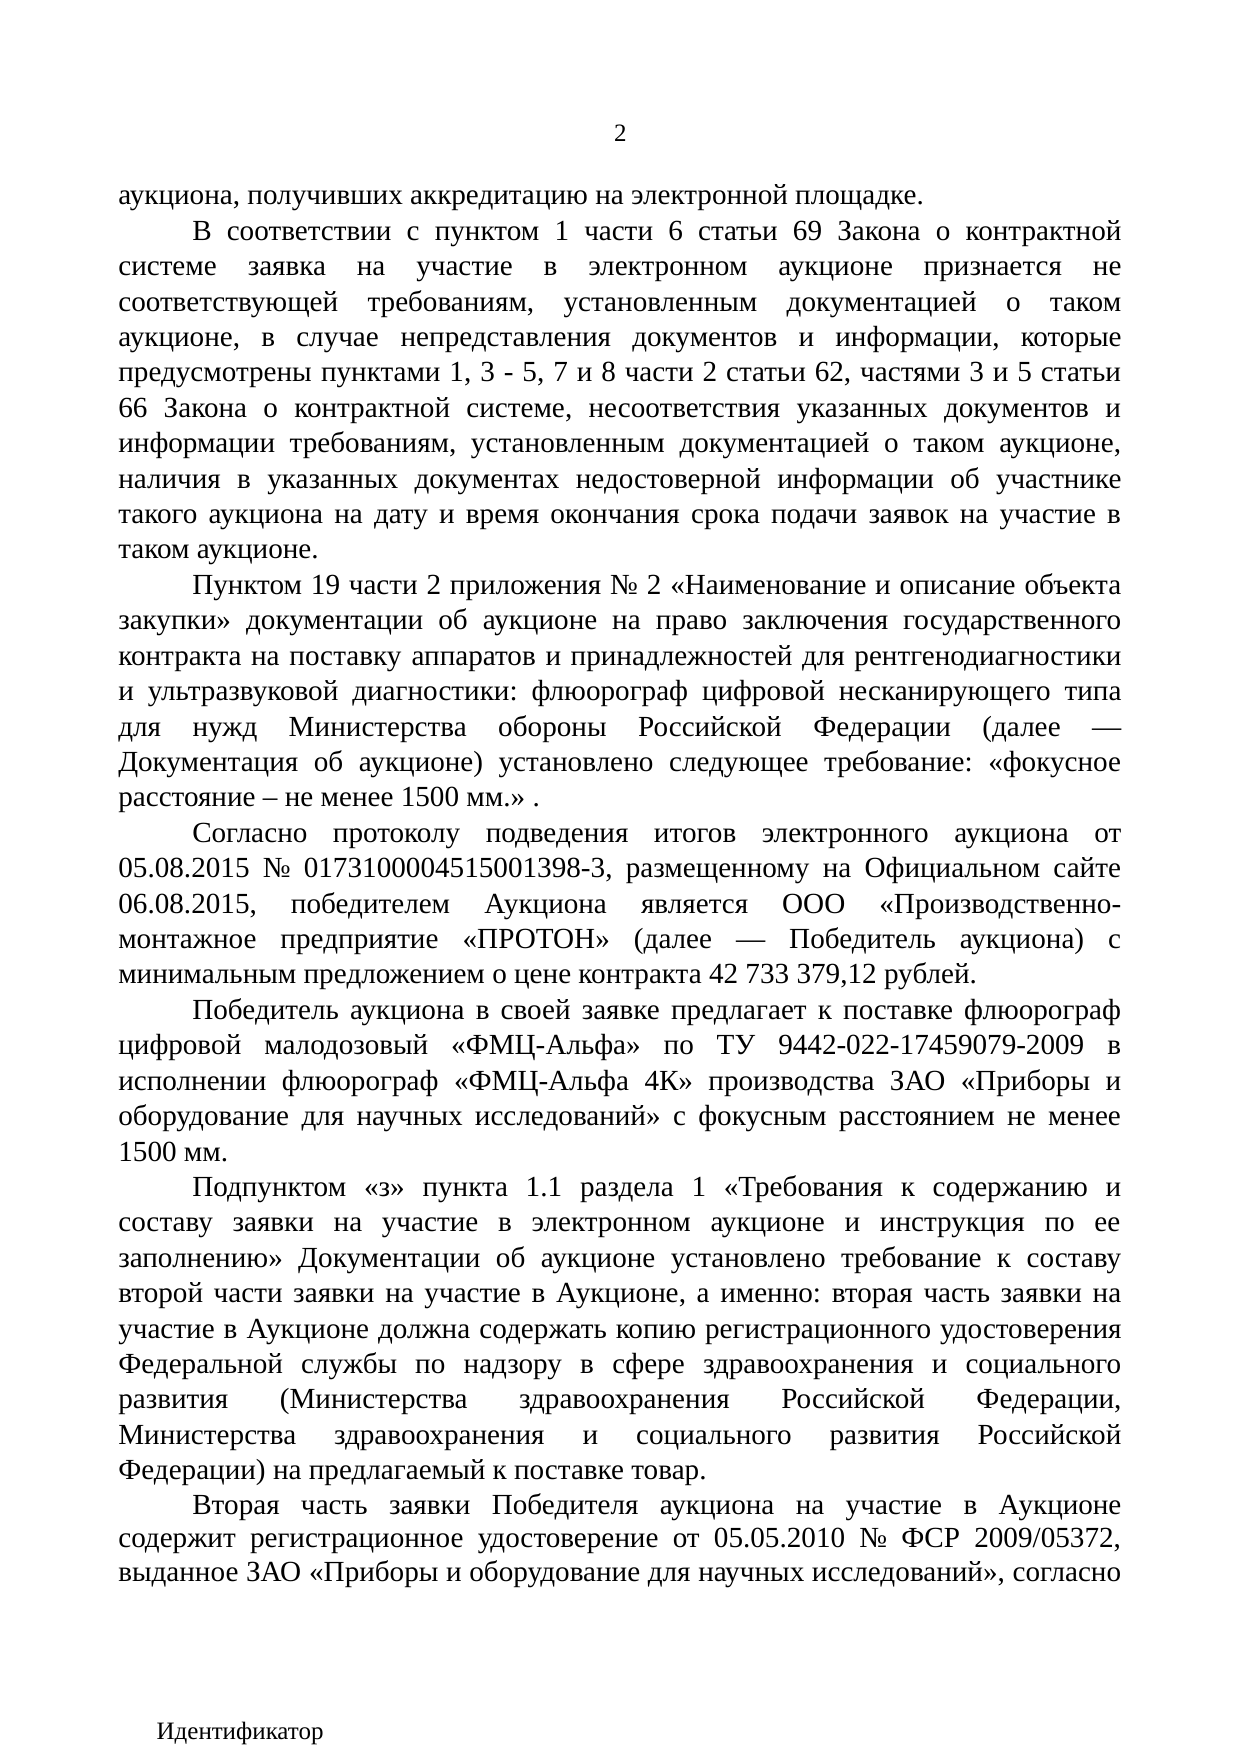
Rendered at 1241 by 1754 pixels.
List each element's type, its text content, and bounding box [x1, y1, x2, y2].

text Вторая часть заявки Победителя аукциона на участие в Аукционе содержит регистрационное удостоверение от 05.05.2010 № ФСР 2009/05372, выданное ЗАО «Приборы и оборудование для научных исследований», согласно [118, 1487, 1122, 1587]
text аукциона, получивших аккредитацию на электронной площадке. [118, 176, 1122, 212]
text Пунктом 19 части 2 приложения № 2 «Наименование и описание объекта закупки» документации об аукционе на право заключения государственного контракта на поставку аппаратов и принадлежностей для рентгенодиагностики и ультразвуковой диагностики: флюорограф цифровой несканирующего типа для нужд Министерства обороны Российской Федерации (далее — Документация об аукционе) установлено следующее требование: «фокусное расстояние – не менее 1500 мм.» . [118, 566, 1122, 814]
text Победитель аукциона в своей заявке предлагает к поставке флюорограф цифровой малодозовый «ФМЦ-Альфа» по ТУ 9442-022-17459079-2009 в исполнении флюорограф «ФМЦ-Альфа 4К» производства ЗАО «Приборы и оборудование для научных исследований» с фокусным расстоянием не менее 1500 мм. [118, 991, 1122, 1168]
text В соответствии с пунктом 1 части 6 статьи 69 Закона о контрактной системе заявка на участие в электронном аукционе признается не соответствующей требованиям, установленным документацией о таком аукционе, в случае непредставления документов и информации, которые предусмотрены пунктами 1, 3 - 5, 7 и 8 части 2 статьи 62, частями 3 и 5 статьи 66 Закона о контрактной системе, несоответствия указанных документов и информации требованиям, установленным документацией о таком аукционе, наличия в указанных документах недостоверной информации об участнике такого аукциона на дату и время окончания срока подачи заявок на участие в таком аукционе. [118, 212, 1122, 566]
text Согласно протоколу подведения итогов электронного аукциона от 05.08.2015 № 0173100004515001398-3, размещенному на Официальном сайте 06.08.2015, победителем Аукциона является ООО «Производственно-монтажное предприятие «ПРОТОН» (далее — Победитель аукциона) с минимальным предложением о цене контракта 42 733 379,12 рублей. [118, 814, 1122, 991]
text Подпунктом «з» пункта 1.1 раздела 1 «Требования к содержанию и составу заявки на участие в электронном аукционе и инструкция по ее заполнению» Документации об аукционе установлено требование к составу второй части заявки на участие в Аукционе, а именно: вторая часть заявки на участие в Аукционе должна содержать копию регистрационного удостоверения Федеральной службы по надзору в сфере здравоохранения и социального развития (Министерства здравоохранения Российской Федерации, Министерства здравоохранения и социального развития Российской Федерации) на предлагаемый к поставке товар. [118, 1168, 1122, 1487]
